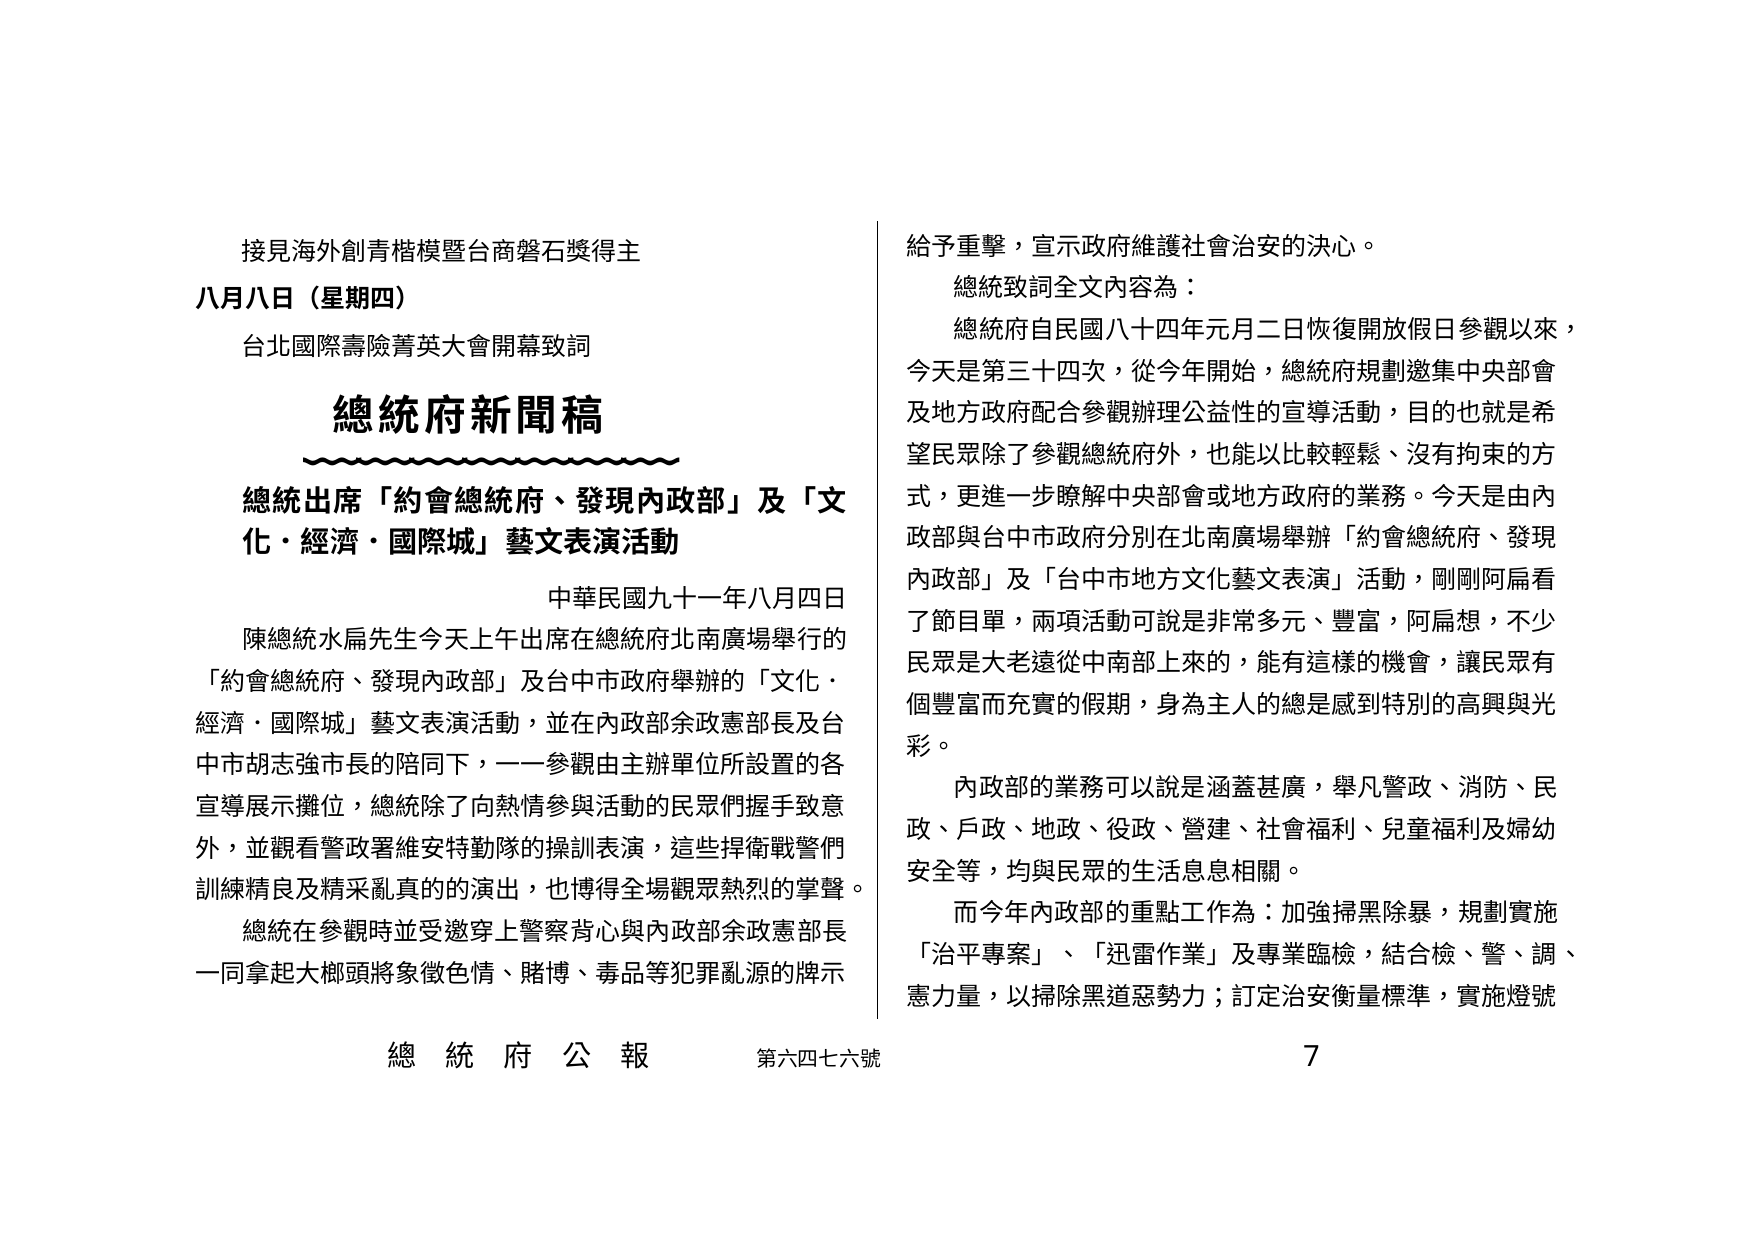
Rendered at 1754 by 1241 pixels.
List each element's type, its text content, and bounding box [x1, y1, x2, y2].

table_header [195, 365, 300, 390]
table_cell 總統府新聞稿 [300, 390, 683, 440]
text 總統府自民國八十四年元月二日恢復開放假日參觀以來，今天是第三十四次，從今年開始，總統府規劃邀集中央部會及地方政府配合參觀辦理公益性的宣導活動，目的也就是希望民眾除了參觀總統府外，也能以比較輕鬆、沒有拘束的方式，更進一步瞭解中央部會或地方政府的業務。今天是由內政部與台中市政府分別在北南廣場舉辦「約會總統府、發現內政部」及「台中市地方文化藝文表演」活動，剛剛阿扁看了節目單，兩項活動可說是非常多元、豐富，阿扁想，不少民眾是大老遠從中南部上來的，能有這樣的機會，讓民眾有個豐富而充實的假期，身為主人的總是感到特別的高興與光彩。 [906, 305, 1559, 763]
table_cell [195, 390, 300, 440]
text 陳總統水扁先生今天上午出席在總統府北南廣場舉行的「約會總統府、發現內政部」及台中市政府舉辦的「文化．經濟．國際城」藝文表演活動，並在內政部余政憲部長及台中市胡志強市長的陪同下，一一參觀由主辦單位所設置的各宣導展示攤位，總統除了向熱情參與活動的民眾們握手致意外，並觀看警政署維安特勤隊的操訓表演，這些捍衛戰警們訓練精良及精采亂真的的演出，也博得全場觀眾熱烈的掌聲。 [195, 615, 847, 907]
text 內政部的業務可以說是涵蓋甚廣，舉凡警政、消防、民政、戶政、地政、役政、營建、社會福利、兒童福利及婦幼安全等，均與民眾的生活息息相關。 [906, 763, 1559, 888]
table_cell [195, 440, 300, 465]
text 總統在參觀時並受邀穿上警察背心與內政部余政憲部長一同拿起大榔頭將象徵色情、賭博、毒品等犯罪亂源的牌示 [195, 907, 847, 990]
text 八月八日（星期四） [195, 269, 847, 317]
text 台北國際壽險菁英大會開幕致詞 [242, 317, 847, 365]
text 中華民國九十一年八月四日 [195, 574, 847, 615]
text 總統出席「約會總統府、發現內政部」及「文化．經濟．國際城」藝文表演活動 [242, 478, 847, 561]
text 接見海外創青楷模暨台商磐石獎得主 [242, 222, 847, 269]
table_cell ﹏﹏﹏﹏﹏﹏﹏﹏﹏ [300, 440, 683, 465]
table_header ﹏﹏﹏﹏﹏﹏﹏﹏﹏ [300, 365, 683, 390]
text 總統致詞全文內容為： [906, 263, 1559, 305]
text 給予重擊，宣示政府維護社會治安的決心。 [906, 222, 1559, 263]
text 而今年內政部的重點工作為：加強掃黑除暴，規劃實施「治平專案」、「迅雷作業」及專業臨檢，結合檢、警、調、憲力量，以掃除黑道惡勢力；訂定治安衡量標準，實施燈號預警機制號，突顯改善程度；策辦警察機關導入ISO品管系統，提供優質的警政服務；精簡自治層級，健全地方制度；加強戶籍管理，研修戶籍法規；提升戶政資訊系統效能，擴大便民服務；推動各項社會福利，包括今年三月一日開辦的三歲以下兒童醫療補助、六月二十五日的首批敬老福利生活津貼的發放及推動「身心障礙者輔具資源與服務整合」等，以上工作都持續在進行。而內政的工作涵蓋了國民從出生到死亡許多大大小小的事，所以阿扁看到空飄氣球上的一句標語「幸福生活，內政做起」，這句話真是一點也沒錯。阿扁有信心內政的工作在余部長的卓越領導下，會一年比一年做得更多元化，更貼近國民的心。 [906, 888, 1559, 1013]
